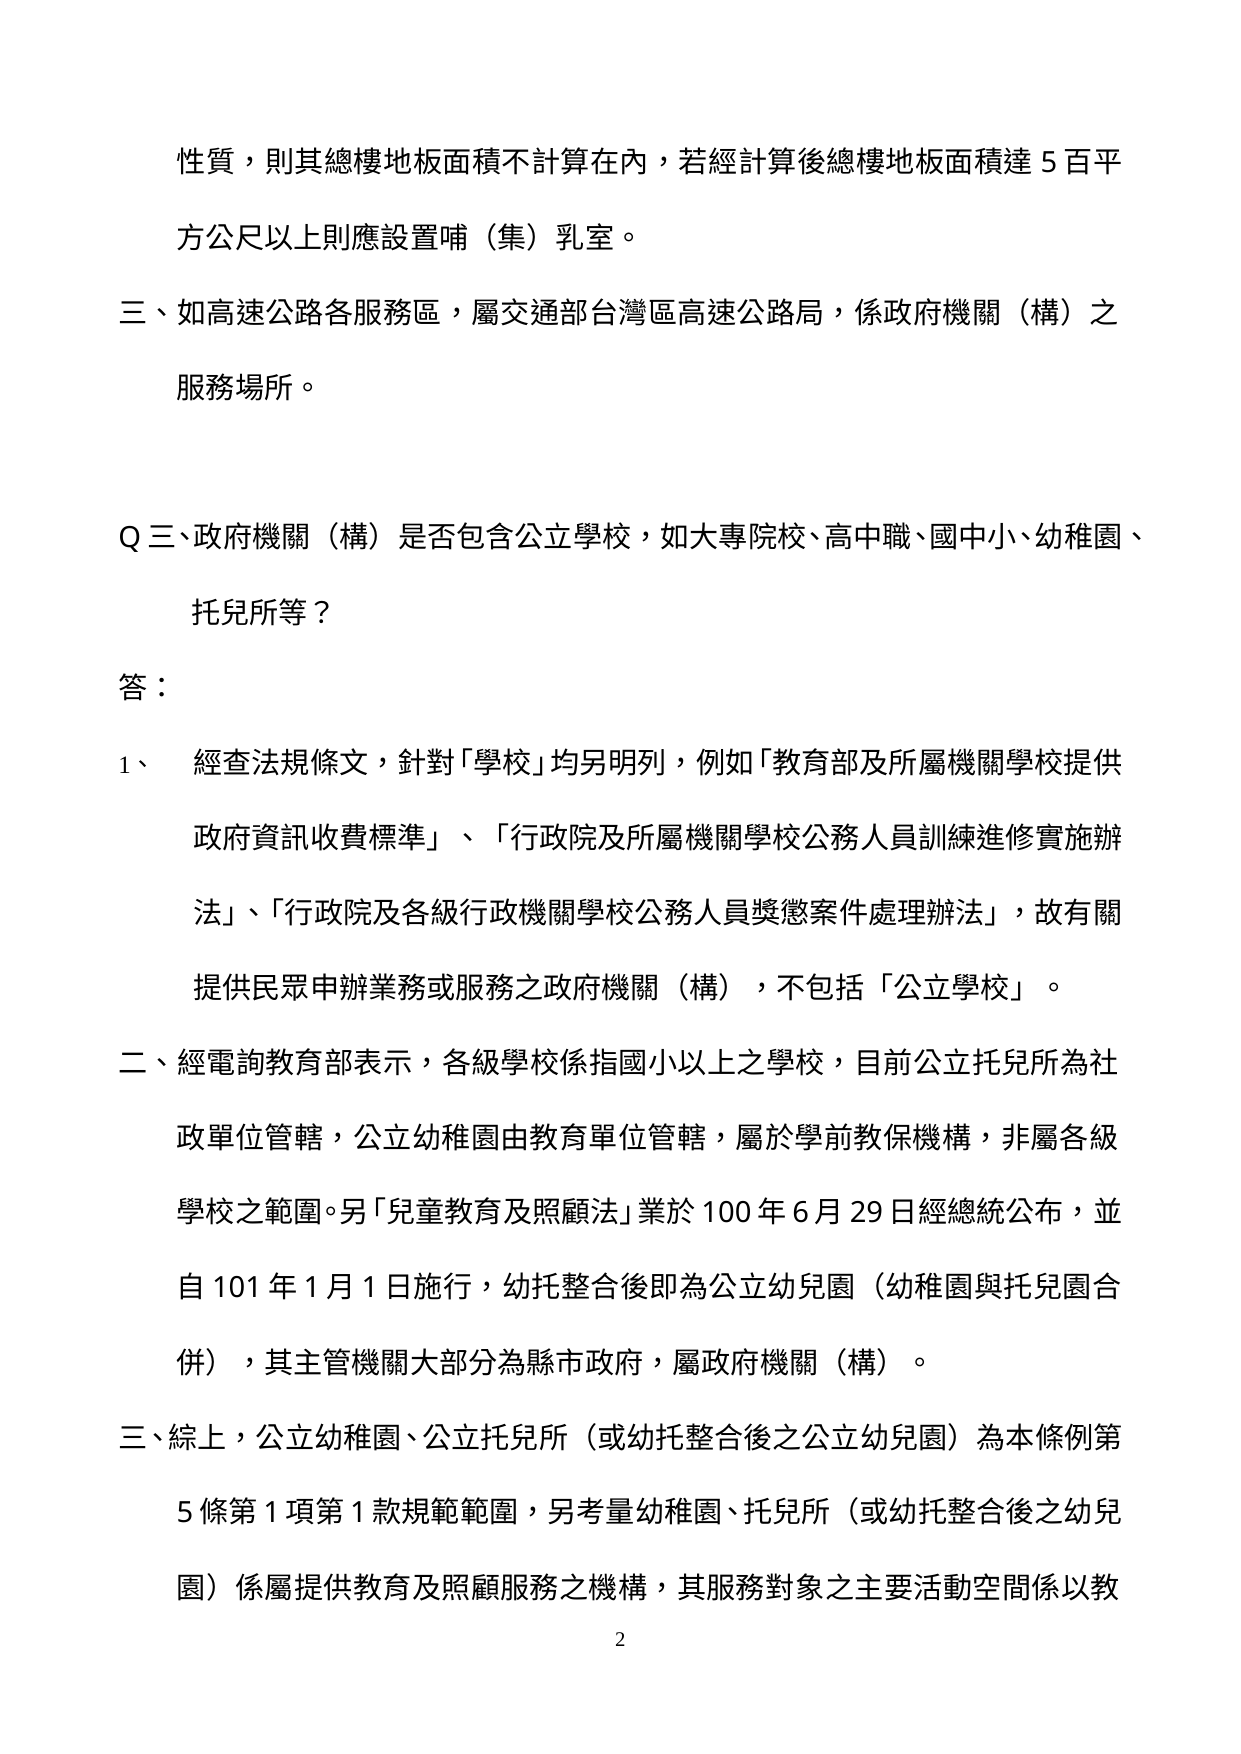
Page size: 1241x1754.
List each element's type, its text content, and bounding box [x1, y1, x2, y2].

text 三、綜上，公立幼稚園、公立托兒所（或幼托整合後之公立幼兒園）為本條例第5條第1項第1款規範範圍，另考量幼稚園、托兒所（或幼托整合後之幼兒園）係屬提供教育及照顧服務之機構，其服務對象之主要活動空間係以教 [118, 1398, 1122, 1623]
list 經查法規條文，針對「學校」均另明列，例如「教育部及所屬機關學校提供政府資訊收費標準」、「行政院及所屬機關學校公務人員訓練進修實施辦法」、「行政院及各級行政機關學校公務人員獎懲案件處理辦法」，故有關提供民眾申辦業務或服務之政府機關（構），不包括「公立學校」。 [118, 723, 1122, 1023]
text 性質，則其總樓地板面積不計算在內，若經計算後總樓地板面積達5百平方公尺以上則應設置哺（集）乳室。 [118, 123, 1122, 273]
text 答： [118, 648, 1122, 723]
text 二、經電詢教育部表示，各級學校係指國小以上之學校，目前公立托兒所為社政單位管轄，公立幼稚園由教育單位管轄，屬於學前教保機構，非屬各級學校之範圍。另「兒童教育及照顧法」業於100年6月29日經總統公布，並自101年1月1日施行，幼托整合後即為公立幼兒園（幼稚園與托兒園合併），其主管機關大部分為縣市政府，屬政府機關（構）。 [118, 1023, 1122, 1398]
text 三、如高速公路各服務區，屬交通部台灣區高速公路局，係政府機關（構）之服務場所。 [118, 273, 1122, 423]
text Q三、政府機關（構）是否包含公立學校，如大專院校、高中職、國中小、幼稚園、托兒所等？ [118, 498, 1122, 648]
